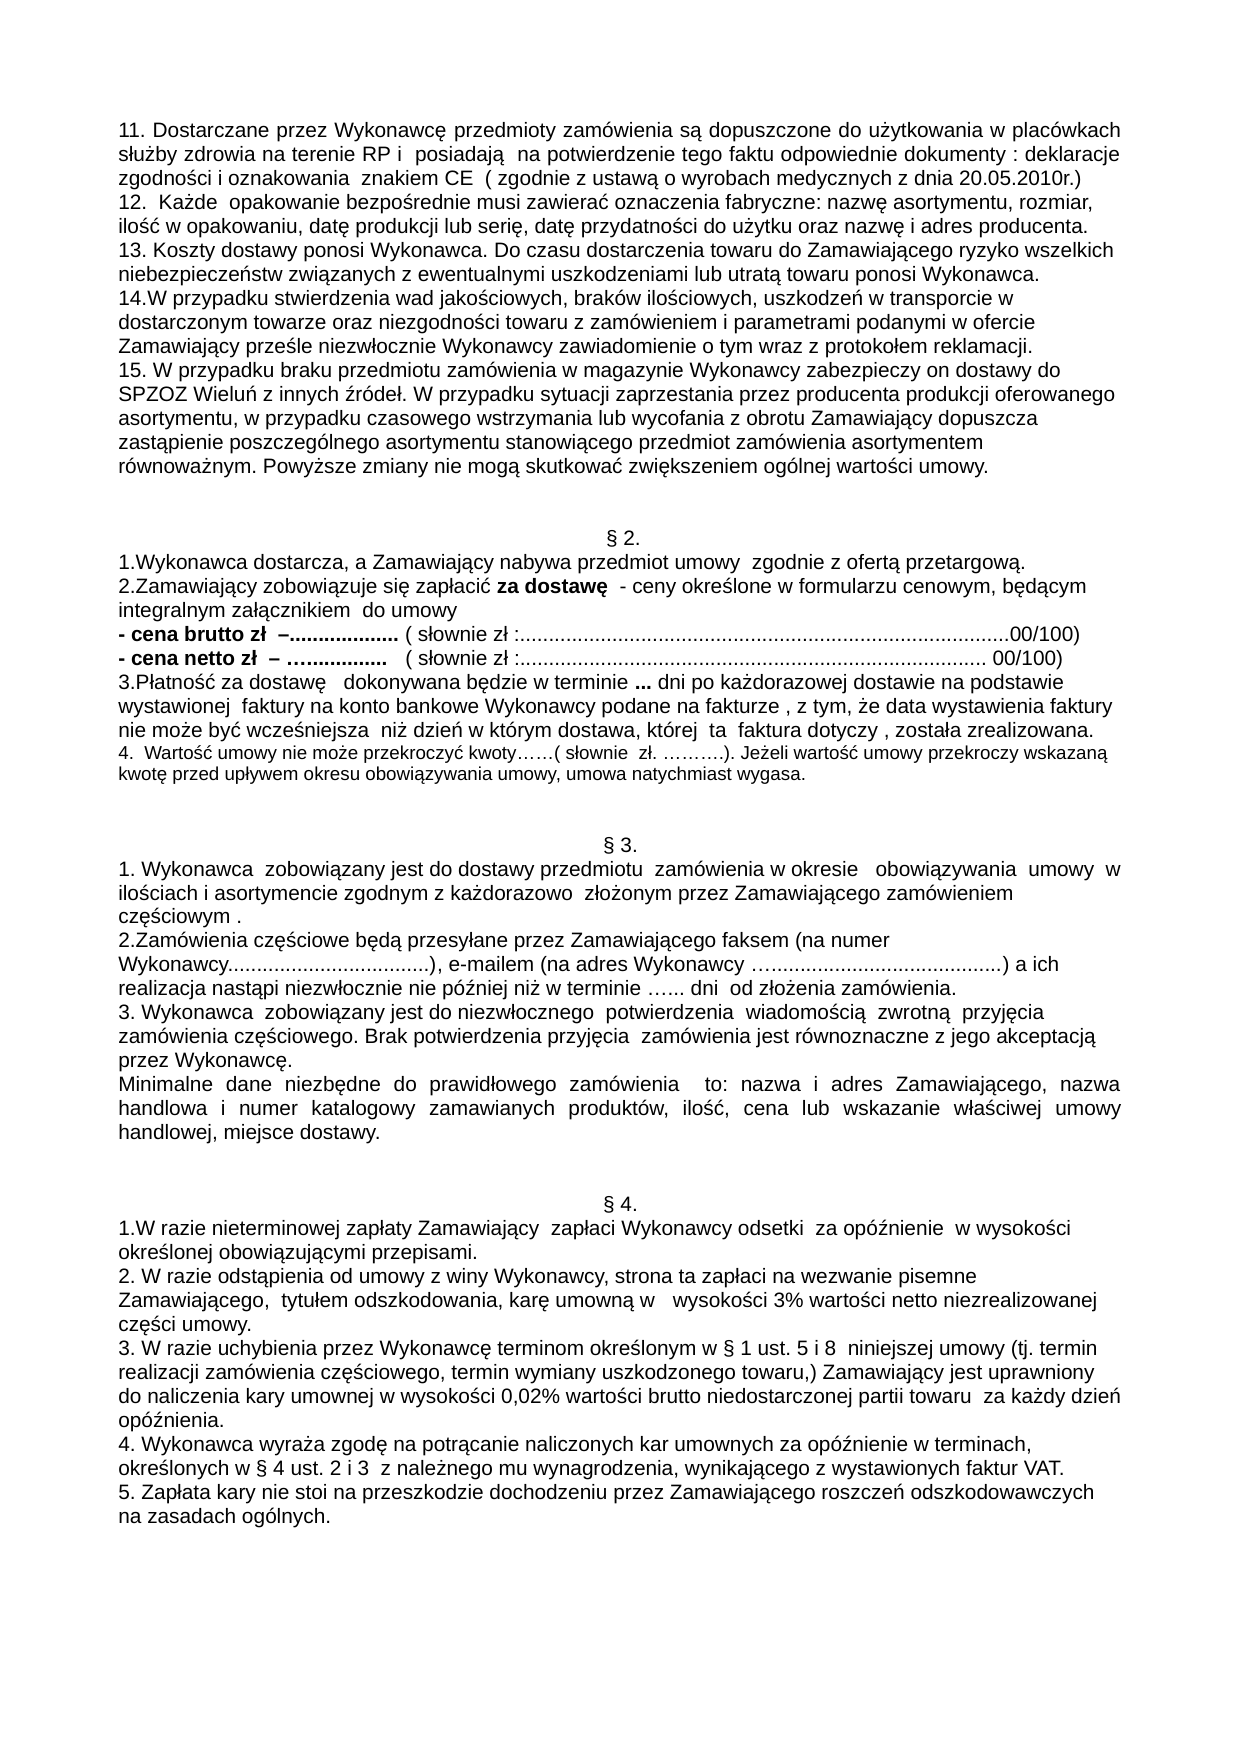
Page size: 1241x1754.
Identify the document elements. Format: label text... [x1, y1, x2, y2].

text 2.Zamawiający zobowiązuje się zapłacić za dostawę - ceny określone w formularzu cenowym, będącym integralnym załącznikiem do umowy [118, 574, 1122, 622]
text 4. Wykonawca wyraża zgodę na potrącanie naliczonych kar umownych za opóźnienie w terminach, określonych w § 4 ust. 2 i 3 z należnego mu wynagrodzenia, wynikającego z wystawionych faktur VAT. 5. Zapłata kary nie stoi na przeszkodzie dochodzeniu przez Zamawiającego roszczeń odszkodowawczych na zasadach ogólnych. [118, 1432, 1122, 1527]
text 1.Wykonawca dostarcza, a Zamawiający nabywa przedmiot umowy zgodnie z ofertą przetargową. [118, 550, 1122, 574]
text 1.W razie nieterminowej zapłaty Zamawiający zapłaci Wykonawcy odsetki za opóźnienie w wysokości określonej obowiązującymi przepisami. [118, 1216, 1122, 1264]
text § 2. [118, 526, 1122, 550]
text 14.W przypadku stwierdzenia wad jakościowych, braków ilościowych, uszkodzeń w transporcie w dostarczonym towarze oraz niezgodności towaru z zamówieniem i parametrami podanymi w ofercie Zamawiający prześle niezwłocznie Wykonawcy zawiadomienie o tym wraz z protokołem reklamacji. [118, 286, 1122, 358]
text 3. Wykonawca zobowiązany jest do niezwłocznego potwierdzenia wiadomością zwrotną przyjęcia zamówienia częściowego. Brak potwierdzenia przyjęcia zamówienia jest równoznaczne z jego akceptacją przez Wykonawcę. [118, 1000, 1122, 1072]
text Minimalne dane niezbędne do prawidłowego zamówienia to: nazwa i adres Zamawiającego, nazwa handlowa i numer katalogowy zamawianych produktów, ilość, cena lub wskazanie właściwej umowy handlowej, miejsce dostawy. [118, 1072, 1122, 1144]
text 2.Zamówienia częściowe będą przesyłane przez Zamawiającego faksem (na numer Wykonawcy...................................), e-mailem (na adres Wykonawcy …........................................) a ich realizacja nastąpi niezwłocznie nie później niż w terminie …... dni od złożenia zamówienia. [118, 928, 1122, 1000]
text 2. W razie odstąpienia od umowy z winy Wykonawcy, strona ta zapłaci na wezwanie pisemne Zamawiającego, tytułem odszkodowania, karę umowną w wysokości 3% wartości netto niezrealizowanej części umowy. [118, 1264, 1122, 1336]
text 12. Każde opakowanie bezpośrednie musi zawierać oznaczenia fabryczne: nazwę asortymentu, rozmiar, ilość w opakowaniu, datę produkcji lub serię, datę przydatności do użytku oraz nazwę i adres producenta. [118, 190, 1122, 238]
text 3. W razie uchybienia przez Wykonawcę terminom określonym w § 1 ust. 5 i 8 niniejszej umowy (tj. termin realizacji zamówienia częściowego, termin wymiany uszkodzonego towaru,) Zamawiający jest uprawniony do naliczenia kary umownej w wysokości 0,02% wartości brutto niedostarczonej partii towaru za każdy dzień opóźnienia. [118, 1336, 1122, 1432]
text § 3. [118, 832, 1122, 856]
text 15. W przypadku braku przedmiotu zamówienia w magazynie Wykonawcy zabezpieczy on dostawy do SPZOZ Wieluń z innych źródeł. W przypadku sytuacji zaprzestania przez producenta produkcji oferowanego asortymentu, w przypadku czasowego wstrzymania lub wycofania z obrotu Zamawiający dopuszcza zastąpienie poszczególnego asortymentu stanowiącego przedmiot zamówienia asortymentem równoważnym. Powyższe zmiany nie mogą skutkować zwiększeniem ogólnej wartości umowy. [118, 358, 1122, 477]
text 1. Wykonawca zobowiązany jest do dostawy przedmiotu zamówienia w okresie obowiązywania umowy w ilościach i asortymencie zgodnym z każdorazowo złożonym przez Zamawiającego zamówieniem częściowym . [118, 856, 1122, 928]
text 3.Płatność za dostawę dokonywana będzie w terminie ... dni po każdorazowej dostawie na podstawie wystawionej faktury na konto bankowe Wykonawcy podane na fakturze , z tym, że data wystawienia faktury nie może być wcześniejsza niż dzień w którym dostawa, której ta faktura dotyczy , została zrealizowana. 4. Wartość umowy nie może przekroczyć kwoty……( słownie zł. ……….). Jeżeli wartość umowy przekroczy wskazaną kwotę przed upływem okresu obowiązywania umowy, umowa natychmiast wygasa. [118, 669, 1122, 784]
text 11. Dostarczane przez Wykonawcę przedmioty zamówienia są dopuszczone do użytkowania w placówkach służby zdrowia na terenie RP i posiadają na potwierdzenie tego faktu odpowiednie dokumenty : deklaracje zgodności i oznakowania znakiem CE ( zgodnie z ustawą o wyrobach medycznych z dnia 20.05.2010r.) [118, 118, 1122, 190]
text - cena brutto zł –................... ( słownie zł :.....................................................................................00/100) - cena netto zł – ….............. ( słownie zł :................................................................................. 00/100) [118, 622, 1122, 669]
text § 4. [118, 1192, 1122, 1216]
text 13. Koszty dostawy ponosi Wykonawca. Do czasu dostarczenia towaru do Zamawiającego ryzyko wszelkich niebezpieczeństw związanych z ewentualnymi uszkodzeniami lub utratą towaru ponosi Wykonawca. [118, 238, 1122, 286]
